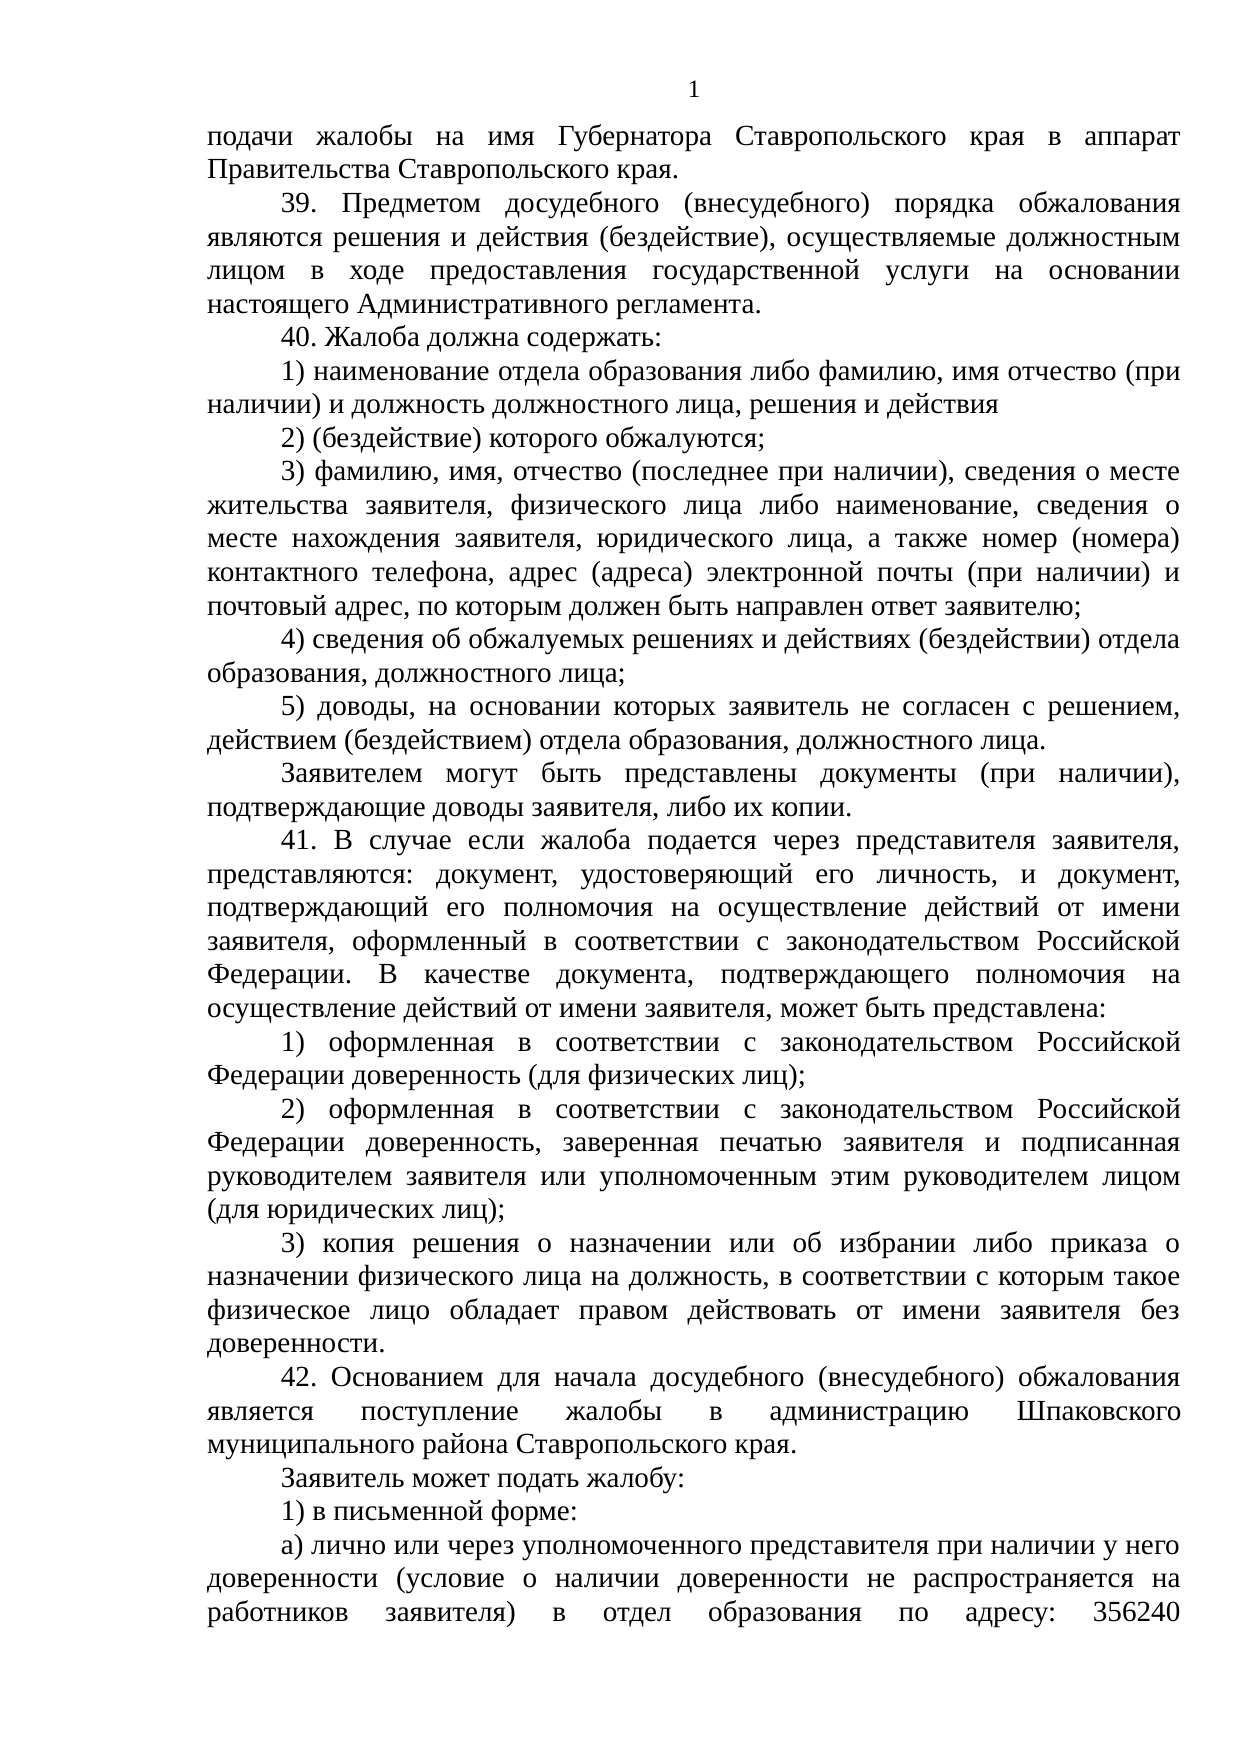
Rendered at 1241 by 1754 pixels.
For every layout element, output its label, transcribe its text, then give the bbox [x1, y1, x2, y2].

text 2) (бездействие) которого обжалуются; [207, 420, 1181, 453]
text 4) сведения об обжалуемых решениях и действиях (бездействии) отдела образования, должностного лица; [207, 621, 1181, 688]
text 5) доводы, на основании которых заявитель не согласен с решением, действием (бездействием) отдела образования, должностного лица. [207, 688, 1181, 755]
text 1) в письменной форме: [207, 1493, 1181, 1527]
text 1) оформленная в соответствии с законодательством Российской Федерации доверенность (для физических лиц); [207, 1024, 1181, 1091]
text а) лично или через уполномоченного представителя при наличии у него доверенности (условие о наличии доверенности не распространяется на работников заявителя) в отдел образования по адресу: 356240 [207, 1527, 1181, 1627]
text 41. В случае если жалоба подается через представителя заявителя, представляются: документ, удостоверяющий его личность, и документ, подтверждающий его полномочия на осуществление действий от имени заявителя, оформленный в соответствии с законодательством Российской Федерации. В качестве документа, подтверждающего полномочия на осуществление действий от имени заявителя, может быть представлена: [207, 822, 1181, 1024]
text 42. Основанием для начала досудебного (внесудебного) обжалования является поступление жалобы в администрацию Шпаковского муниципального района Ставропольского края. [207, 1359, 1181, 1460]
text 40. Жалоба должна содержать: [207, 319, 1181, 353]
text подачи жалобы на имя Губернатора Ставропольского края в аппарат Правительства Ставропольского края. [207, 118, 1181, 185]
text 1) наименование отдела образования либо фамилию, имя отчество (при наличии) и должность должностного лица, решения и действия [207, 353, 1181, 420]
text 3) копия решения о назначении или об избрании либо приказа о назначении физического лица на должность, в соответствии с которым такое физическое лицо обладает правом действовать от имени заявителя без доверенности. [207, 1225, 1181, 1359]
text 2) оформленная в соответствии с законодательством Российской Федерации доверенность, заверенная печатью заявителя и подписанная руководителем заявителя или уполномоченным этим руководителем лицом (для юридических лиц); [207, 1091, 1181, 1225]
text 3) фамилию, имя, отчество (последнее при наличии), сведения о месте жительства заявителя, физического лица либо наименование, сведения о месте нахождения заявителя, юридического лица, а также номер (номера) контактного телефона, адрес (адреса) электронной почты (при наличии) и почтовый адрес, по которым должен быть направлен ответ заявителю; [207, 453, 1181, 621]
text 39. Предметом досудебного (внесудебного) порядка обжалования являются решения и действия (бездействие), осуществляемые должностным лицом в ходе предоставления государственной услуги на основании настоящего Административного регламента. [207, 185, 1181, 319]
text Заявителем могут быть представлены документы (при наличии), подтверждающие доводы заявителя, либо их копии. [207, 755, 1181, 822]
text Заявитель может подать жалобу: [207, 1460, 1181, 1493]
